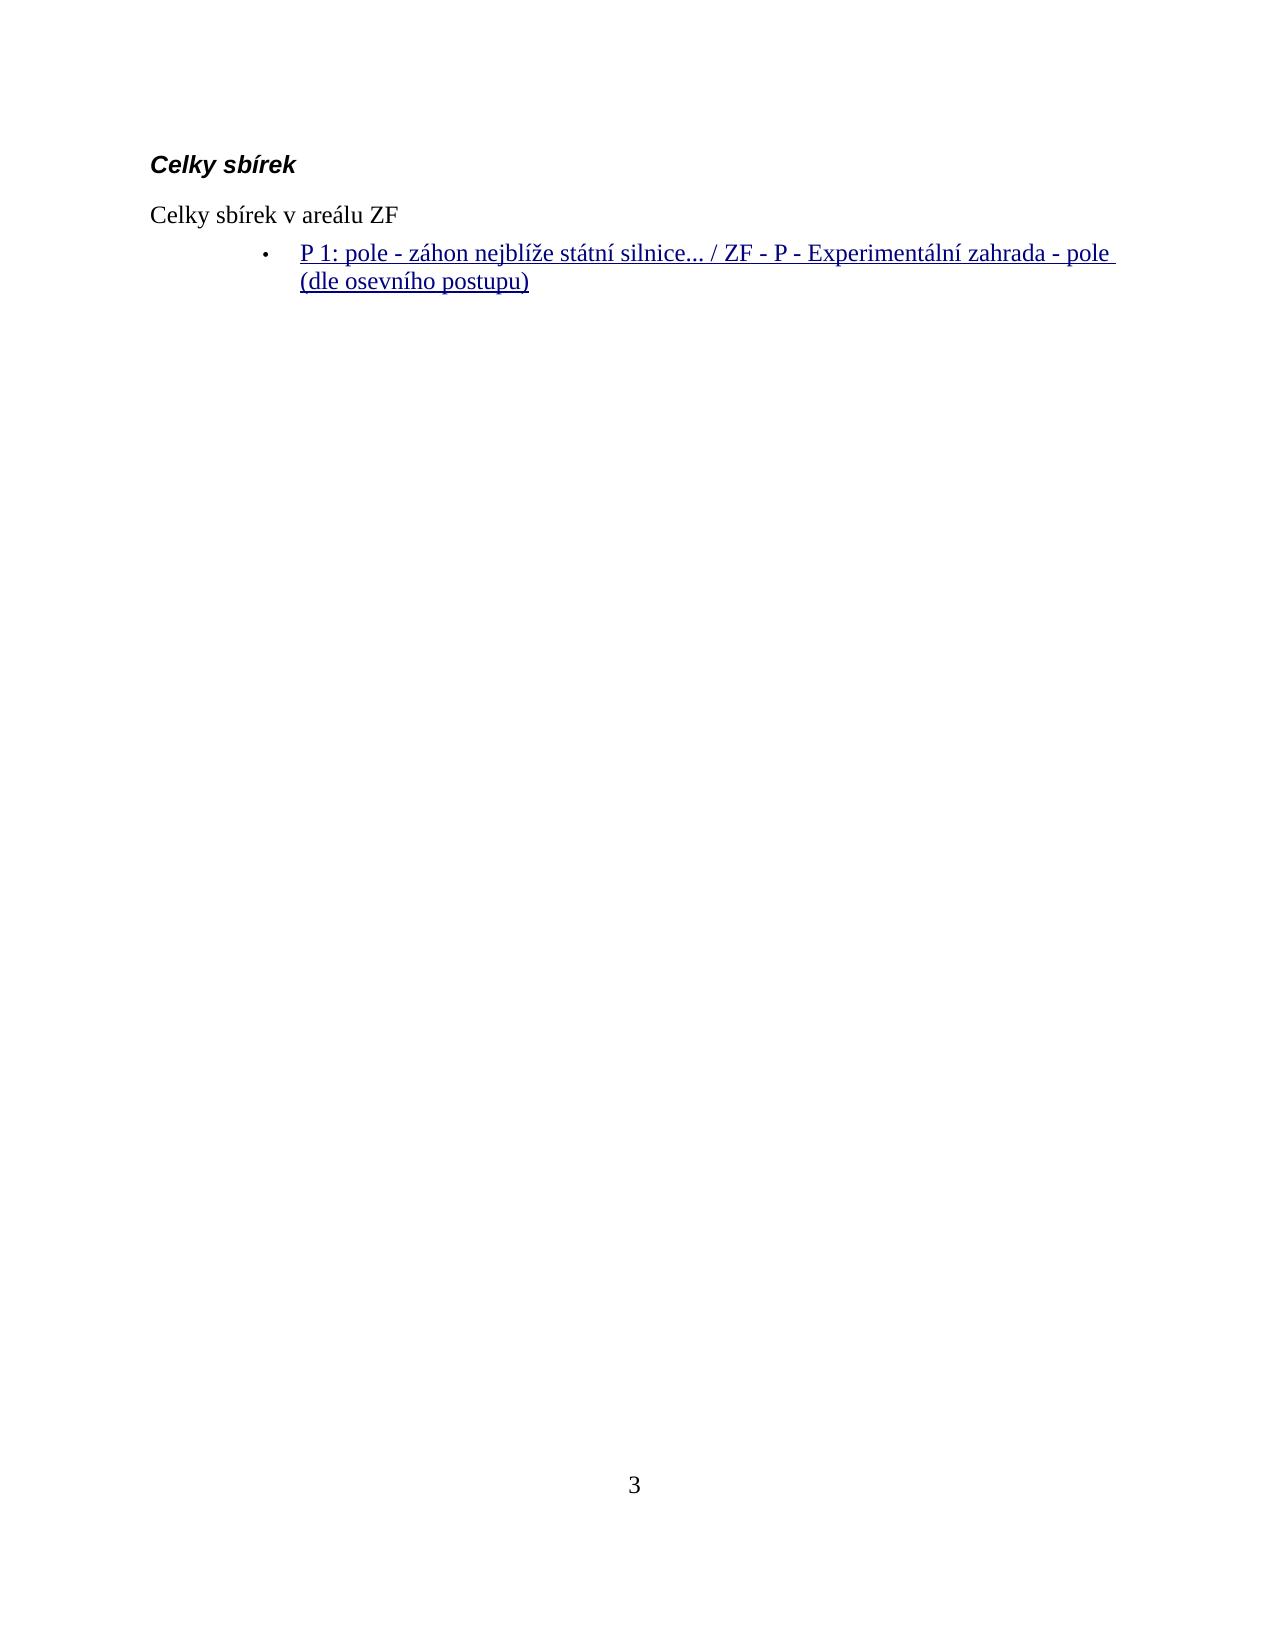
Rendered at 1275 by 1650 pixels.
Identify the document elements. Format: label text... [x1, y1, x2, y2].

text Celky sbírek v areálu ZF [150, 200, 1125, 229]
subtitle Celky sbírek [150, 150, 1125, 178]
list P 1: pole - záhon nejblíže státní silnice... / ZF - P - Experimentální zahrada - pole (dle osevního postupu) [262, 238, 1125, 295]
